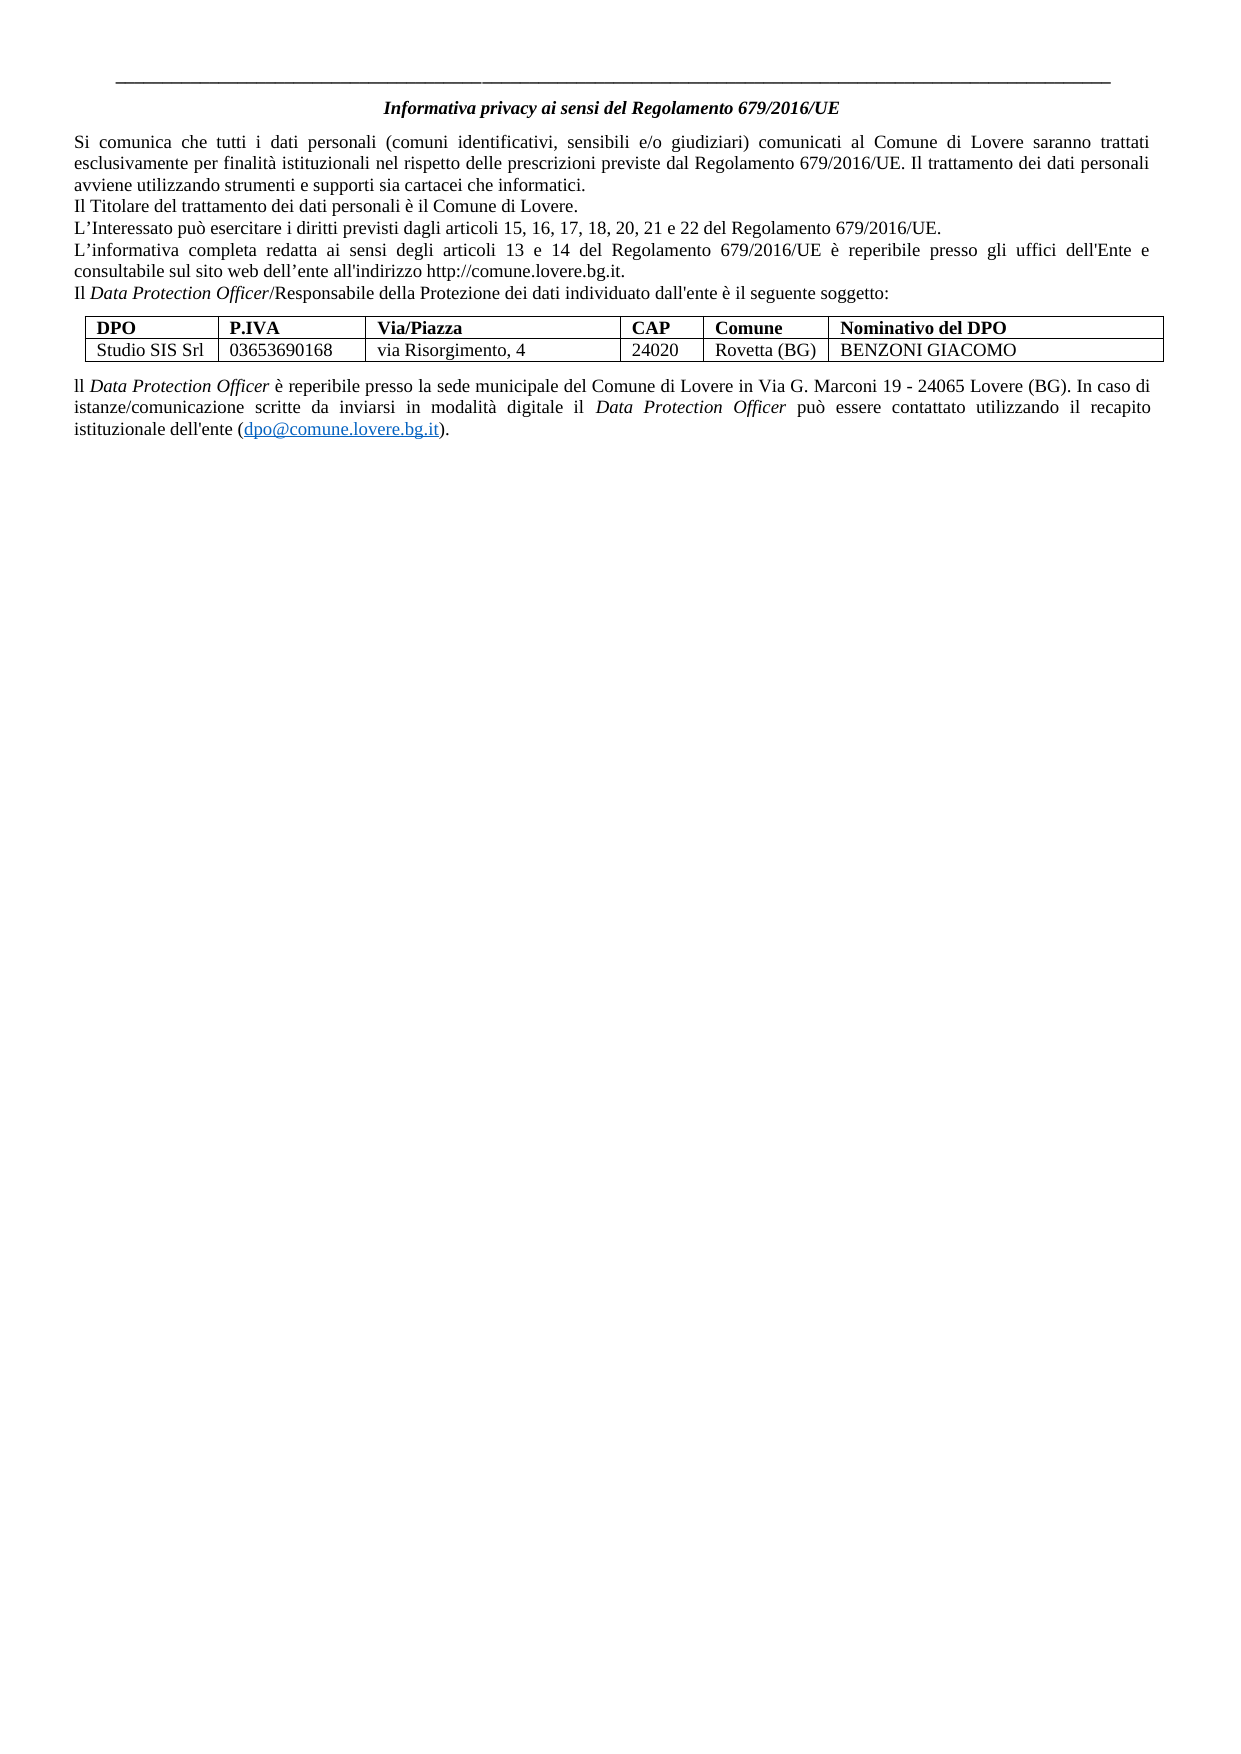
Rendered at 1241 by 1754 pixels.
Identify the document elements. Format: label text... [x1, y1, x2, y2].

text Informativa privacy ai sensi del Regolamento 679/2016/UE [74, 97, 1152, 118]
table_header Nominativo del DPO [829, 317, 1163, 338]
table_cell Studio SIS Srl [86, 339, 218, 361]
text __________________________________________________________________________________________________________ [75, 64, 1152, 86]
table_header Comune [704, 317, 828, 338]
table_header P.IVA [219, 317, 365, 338]
text Il Titolare del trattamento dei dati personali è il Comune di Lovere. [74, 195, 1152, 217]
text Il Data Protection Officer/Responsabile della Protezione dei dati individuato dall'ente è il seguente soggetto: [74, 282, 1152, 303]
text L’informativa completa redatta ai sensi degli articoli 13 e 14 del Regolamento 679/2016/UE è reperibile presso gli uffici dell'Ente e consultabile sul sito web dell’ente all'indirizzo http://comune.lovere.bg.it. [74, 238, 1152, 282]
text ll Data Protection Officer è reperibile presso la sede municipale del Comune di Lovere in Via G. Marconi 19 - 24065 Lovere (BG). In caso di istanze/comunicazione scritte da inviarsi in modalità digitale il Data Protection Officer può essere contattato utilizzando il recapito istituzionale dell'ente (dpo@comune.lovere.bg.it). [74, 374, 1152, 439]
table_cell 24020 [621, 339, 703, 361]
table_cell BENZONI GIACOMO [829, 339, 1163, 361]
table_cell 03653690168 [219, 339, 365, 361]
text L’Interessato può esercitare i diritti previsti dagli articoli 15, 16, 17, 18, 20, 21 e 22 del Regolamento 679/2016/UE. [74, 217, 1152, 238]
table_header DPO [86, 317, 218, 338]
text Si comunica che tutti i dati personali (comuni identificativi, sensibili e/o giudiziari) comunicati al Comune di Lovere saranno trattati esclusivamente per finalità istituzionali nel rispetto delle prescrizioni previste dal Regolamento 679/2016/UE. Il trattamento dei dati personali avviene utilizzando strumenti e supporti sia cartacei che informatici. [74, 131, 1152, 195]
table_header Via/Piazza [366, 317, 620, 338]
table_cell Rovetta (BG) [704, 339, 828, 361]
table_header CAP [621, 317, 703, 338]
table_cell via Risorgimento, 4 [366, 339, 620, 361]
